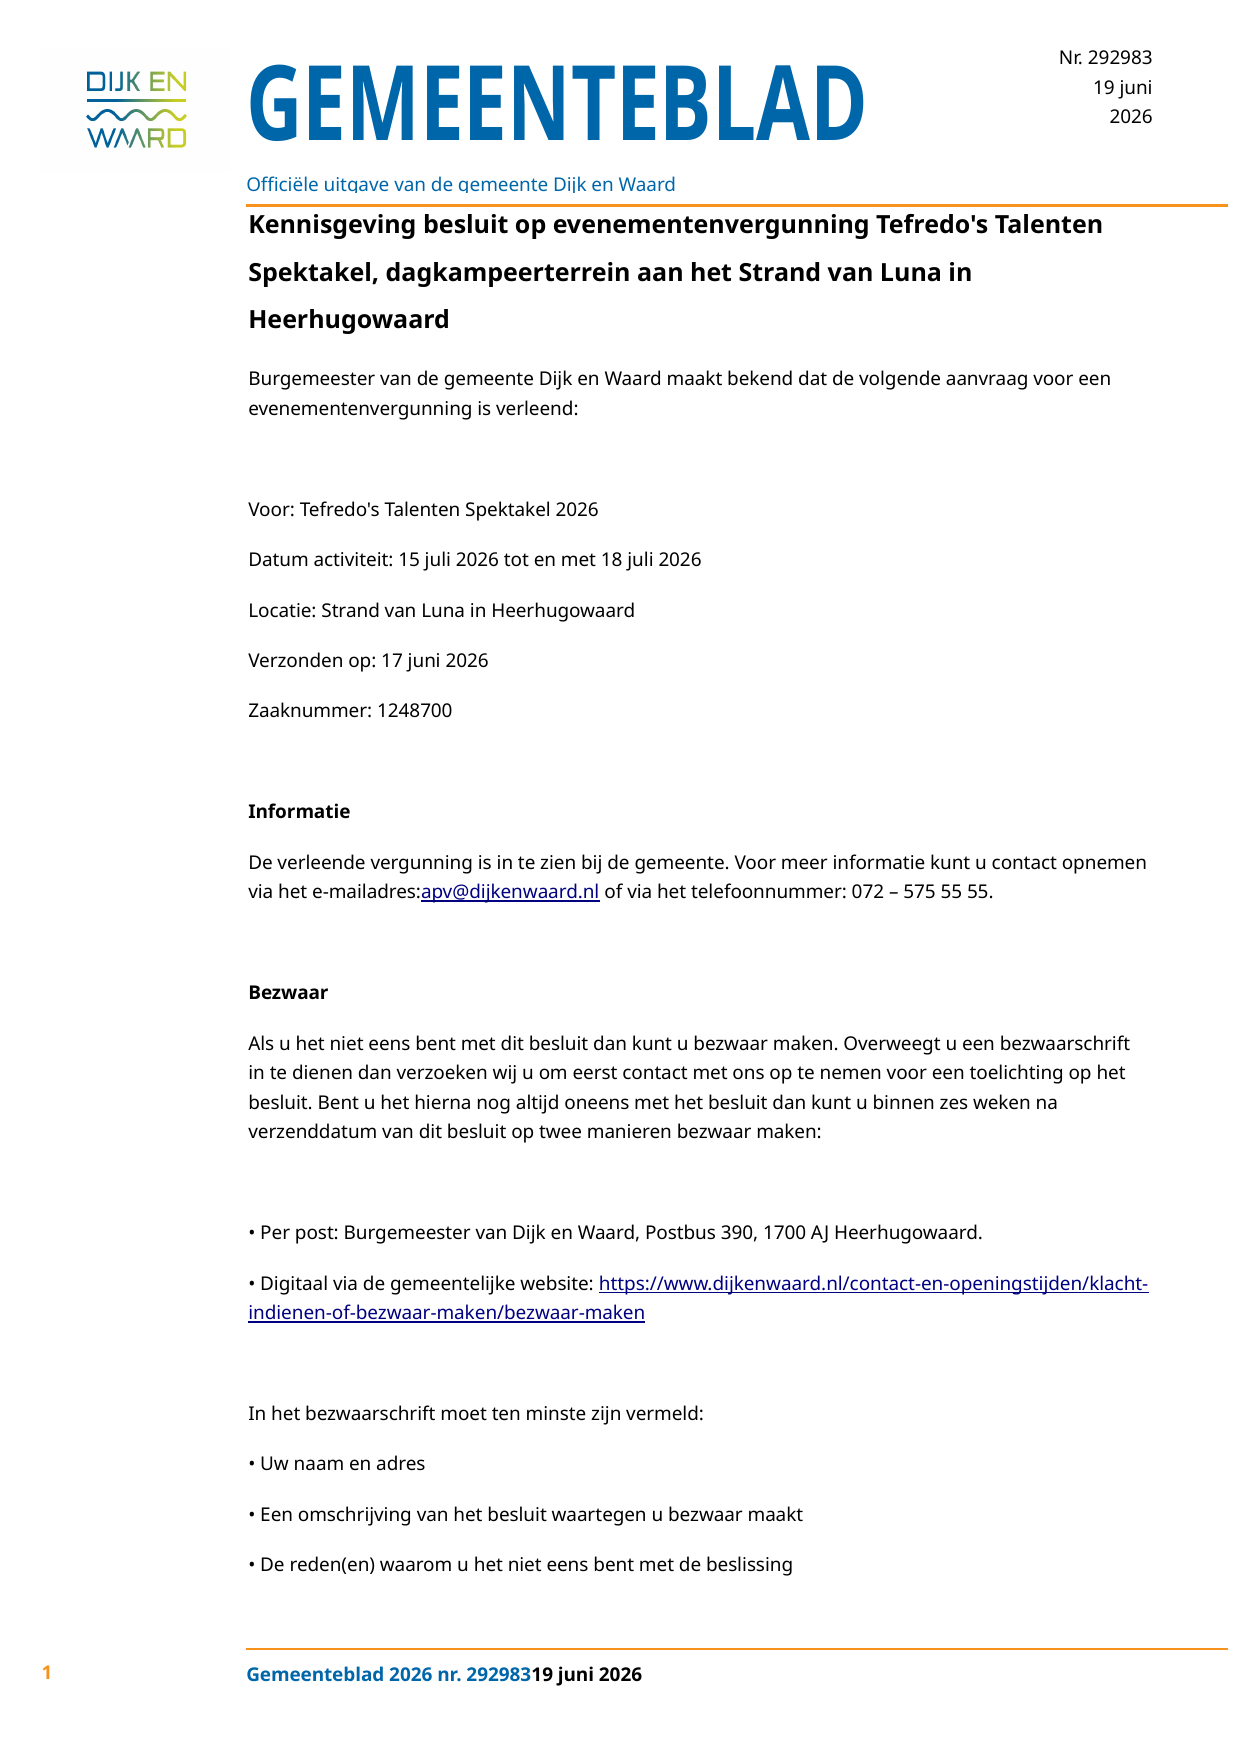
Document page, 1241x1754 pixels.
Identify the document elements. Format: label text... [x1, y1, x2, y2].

text • Een omschrijving van het besluit waartegen u bezwaar maakt [248, 1501, 1152, 1527]
text Burgemeester van de gemeente Dijk en Waard maakt bekend dat de volgende aanvraag voor een evenementenvergunning is verleend: [248, 366, 1152, 421]
text Zaaknummer: 1248700 [248, 698, 1152, 723]
text • Uw naam en adres [248, 1451, 1152, 1476]
text • Per post: Burgemeester van Dijk en Waard, Postbus 390, 1700 AJ Heerhugowaard. [248, 1219, 1152, 1245]
text Informatie [248, 798, 1152, 824]
text Als u het niet eens bent met dit besluit dan kunt u bezwaar maken. Overweegt u een bezwaarschrift in te dienen dan verzoeken wij u om eerst contact met ons op te nemen voor een toelichting op het besluit. Bent u het hierna nog altijd oneens met het besluit dan kunt u binnen zes weken na verzenddatum van dit besluit op twee manieren bezwaar maken: [248, 1030, 1152, 1144]
text De verleende vergunning is in te zien bij de gemeente. Voor meer informatie kunt u contact opnemen via het e-mailadres:apv@dijkenwaard.nl of via het telefoonnummer: 072 – 575 55 55. [248, 849, 1152, 904]
text • De reden(en) waarom u het niet eens bent met de beslissing [248, 1551, 1152, 1577]
text Kennisgeving besluit op evenementenvergunning Tefredo's Talenten Spektakel, dagkampeerterrein aan het Strand van Luna in Heerhugowaard [248, 207, 1152, 336]
text Voor: Tefredo's Talenten Spektakel 2026 [248, 496, 1152, 522]
text Datum activiteit: 15 juli 2026 tot en met 18 juli 2026 [248, 546, 1152, 572]
picture [41, 47, 231, 172]
text Locatie: Strand van Luna in Heerhugowaard [248, 597, 1152, 622]
text • Digitaal via de gemeentelijke website: https://www.dijkenwaard.nl/contact-en-openingstijden/klacht-indienen-of-bezwaar-maken/bezwaar-maken [248, 1270, 1152, 1325]
text Bezwaar [248, 979, 1152, 1005]
text In het bezwaarschrift moet ten minste zijn vermeld: [248, 1400, 1152, 1426]
text Verzonden op: 17 juni 2026 [248, 647, 1152, 673]
